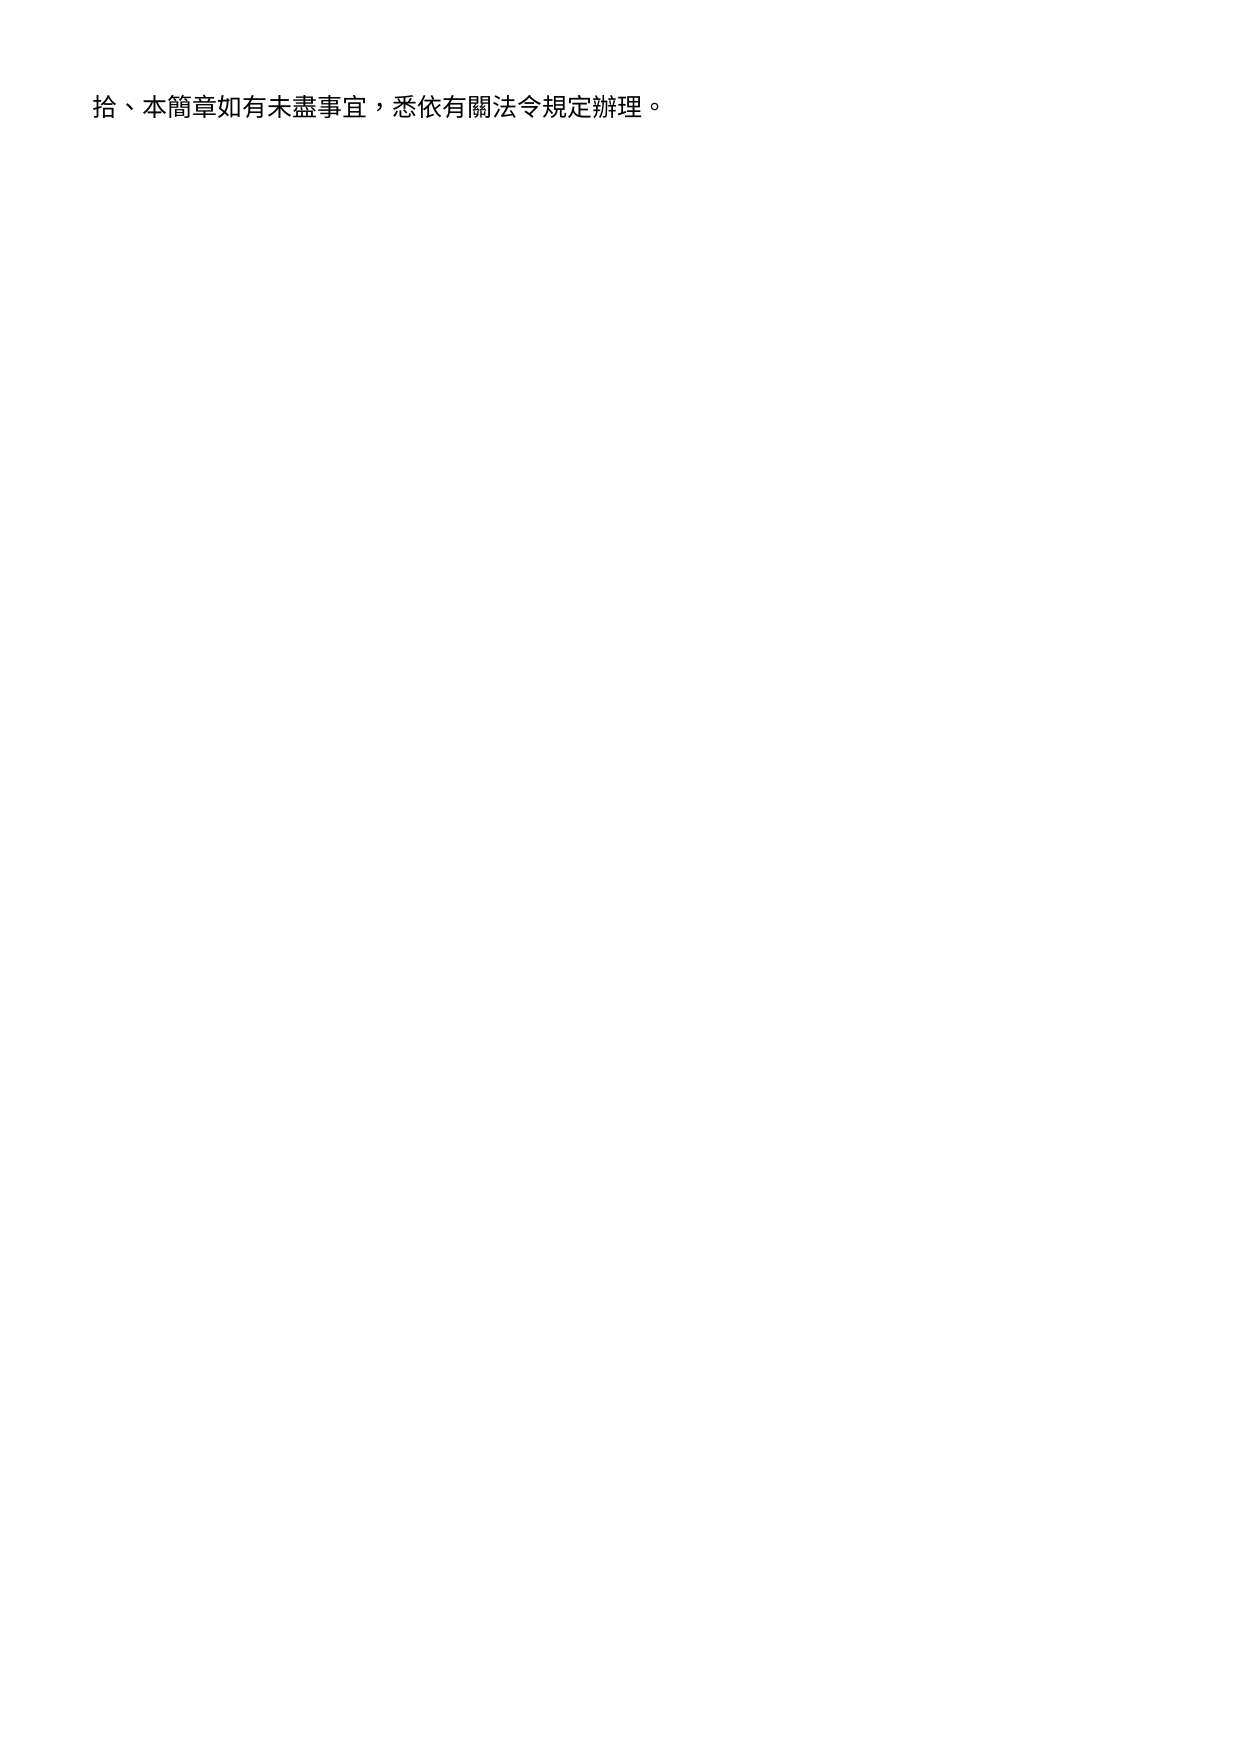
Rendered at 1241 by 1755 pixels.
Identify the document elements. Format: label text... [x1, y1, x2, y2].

text 拾、本簡章如有未盡事宜，悉依有關法令規定辦理。 [92, 87, 1163, 124]
